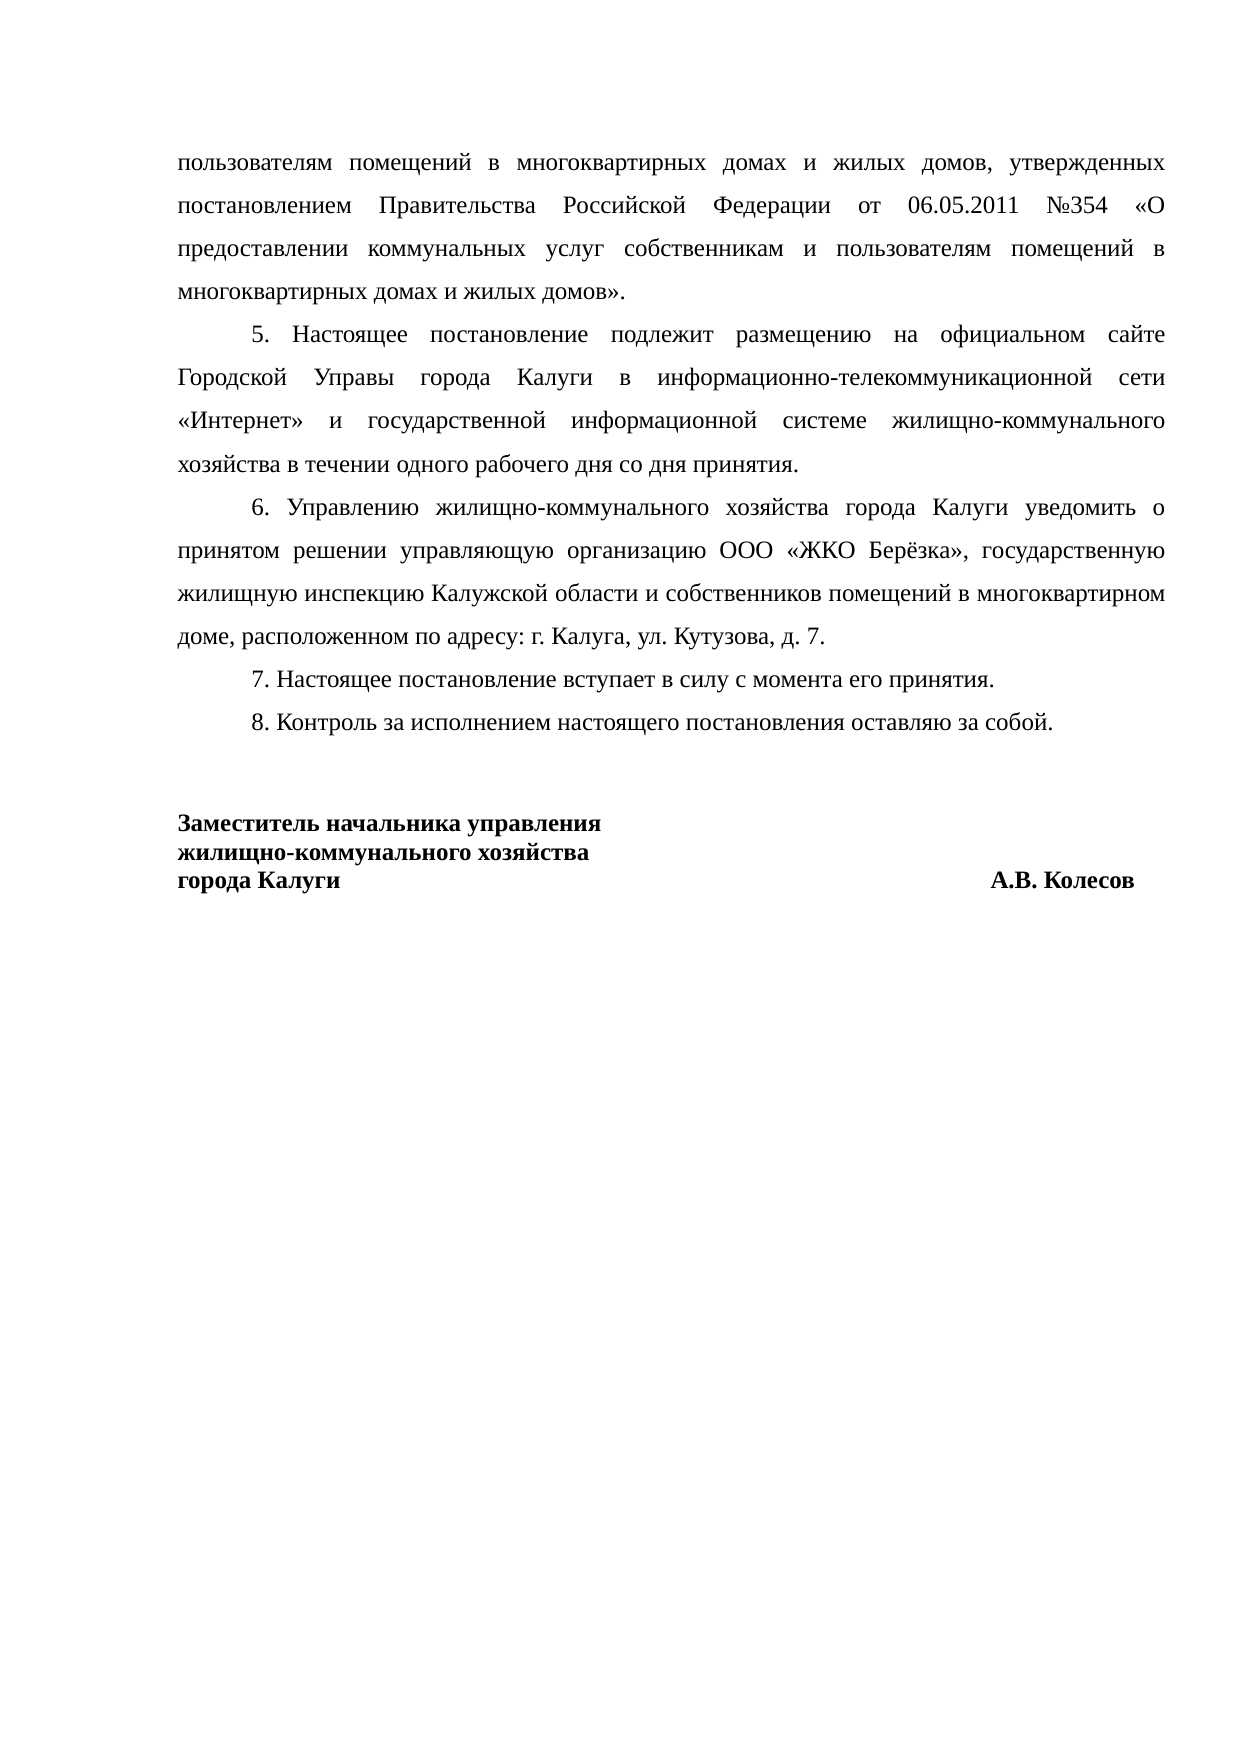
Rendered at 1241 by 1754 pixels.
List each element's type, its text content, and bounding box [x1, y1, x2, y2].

text Заместитель начальника управления [177, 808, 1166, 837]
text жилищно-коммунального хозяйства [177, 837, 1166, 866]
text пользователям помещений в многоквартирных домах и жилых домов, утвержденных постановлением Правительства Российской Федерации от 06.05.2011 №354 «О предоставлении коммунальных услуг собственникам и пользователям помещений в многоквартирных домах и жилых домов». [177, 147, 1166, 305]
text 5. Настоящее постановление подлежит размещению на официальном сайте Городской Управы города Калуги в информационно-телекоммуникационной сети «Интернет» и государственной информационной системе жилищно-коммунального хозяйства в течении одного рабочего дня со дня принятия. [177, 319, 1166, 477]
text 8. Контроль за исполнением настоящего постановления оставляю за собой. [177, 707, 1166, 736]
text города Калуги А.В. Колесов [177, 866, 1166, 894]
text 7. Настоящее постановление вступает в силу с момента его принятия. [177, 664, 1166, 693]
text 6. Управлению жилищно-коммунального хозяйства города Калуги уведомить о принятом решении управляющую организацию ООО «ЖКО Берёзка», государственную жилищную инспекцию Калужской области и собственников помещений в многоквартирном доме, расположенном по адресу: г. Калуга, ул. Кутузова, д. 7. [177, 492, 1166, 650]
